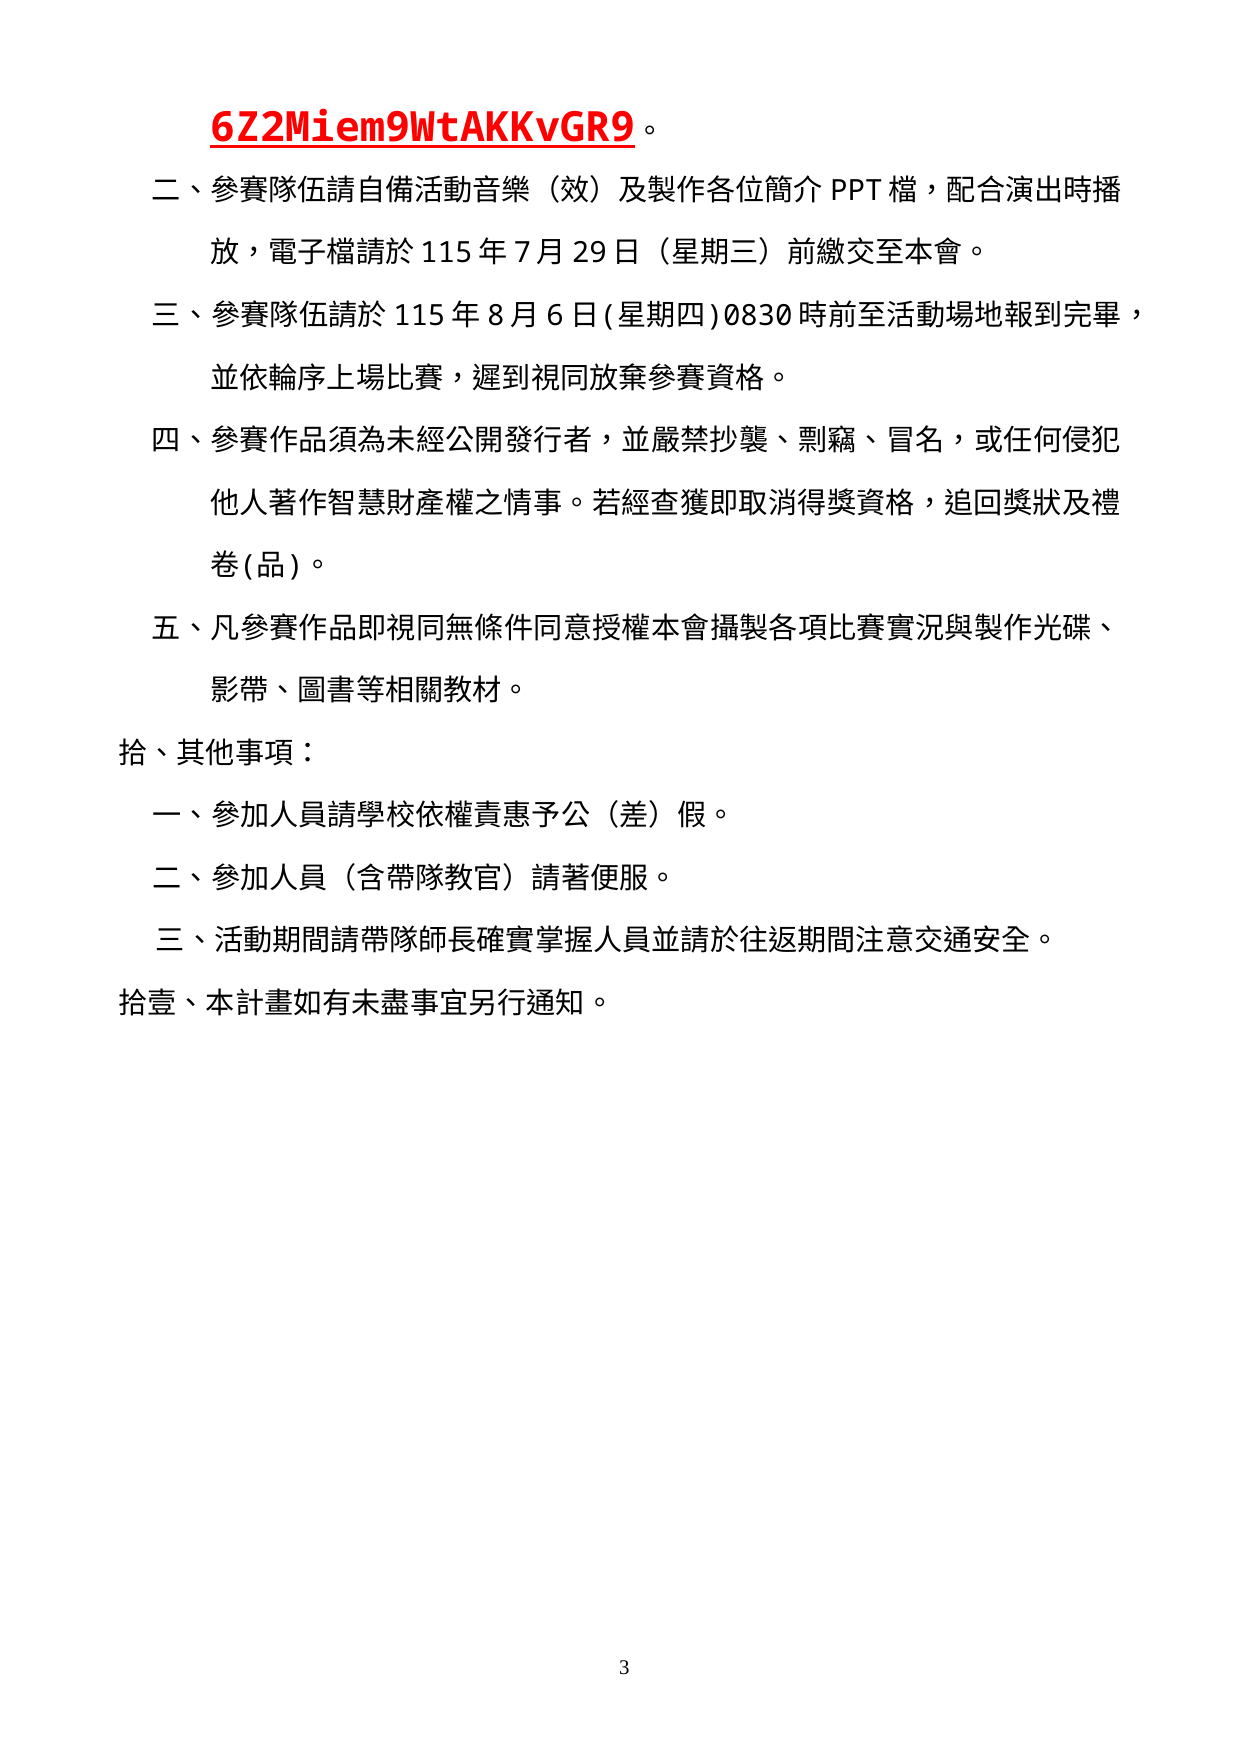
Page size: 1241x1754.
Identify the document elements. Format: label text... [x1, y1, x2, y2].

text 二、參加人員（含帶隊教官）請著便服。 [152, 834, 1122, 896]
text 五、凡參賽作品即視同無條件同意授權本會攝製各項比賽實況與製作光碟、影帶、圖書等相關教材。 [152, 584, 1122, 709]
text 三、活動期間請帶隊師長確實掌握人員並請於往返期間注意交通安全。 [156, 896, 1122, 959]
text 三、參賽隊伍請於115年8月6日(星期四)0830時前至活動場地報到完畢，並依輪序上場比賽，遲到視同放棄參賽資格。 [152, 271, 1122, 396]
text 二、參賽隊伍請自備活動音樂（效）及製作各位簡介PPT檔，配合演出時播放，電子檔請於115年7月29日（星期三）前繳交至本會。 [152, 146, 1122, 271]
text 6Z2Miem9WtAKKvGR9。 [207, 84, 1122, 146]
text 拾壹、本計畫如有未盡事宜另行通知。 [118, 959, 1122, 1021]
text 一、參加人員請學校依權責惠予公（差）假。 [152, 771, 1122, 834]
text 四、參賽作品須為未經公開發行者，並嚴禁抄襲、剽竊、冒名，或任何侵犯他人著作智慧財產權之情事。若經查獲即取消得獎資格，追回獎狀及禮卷(品)。 [152, 396, 1122, 584]
text 拾、其他事項： [118, 709, 1122, 771]
